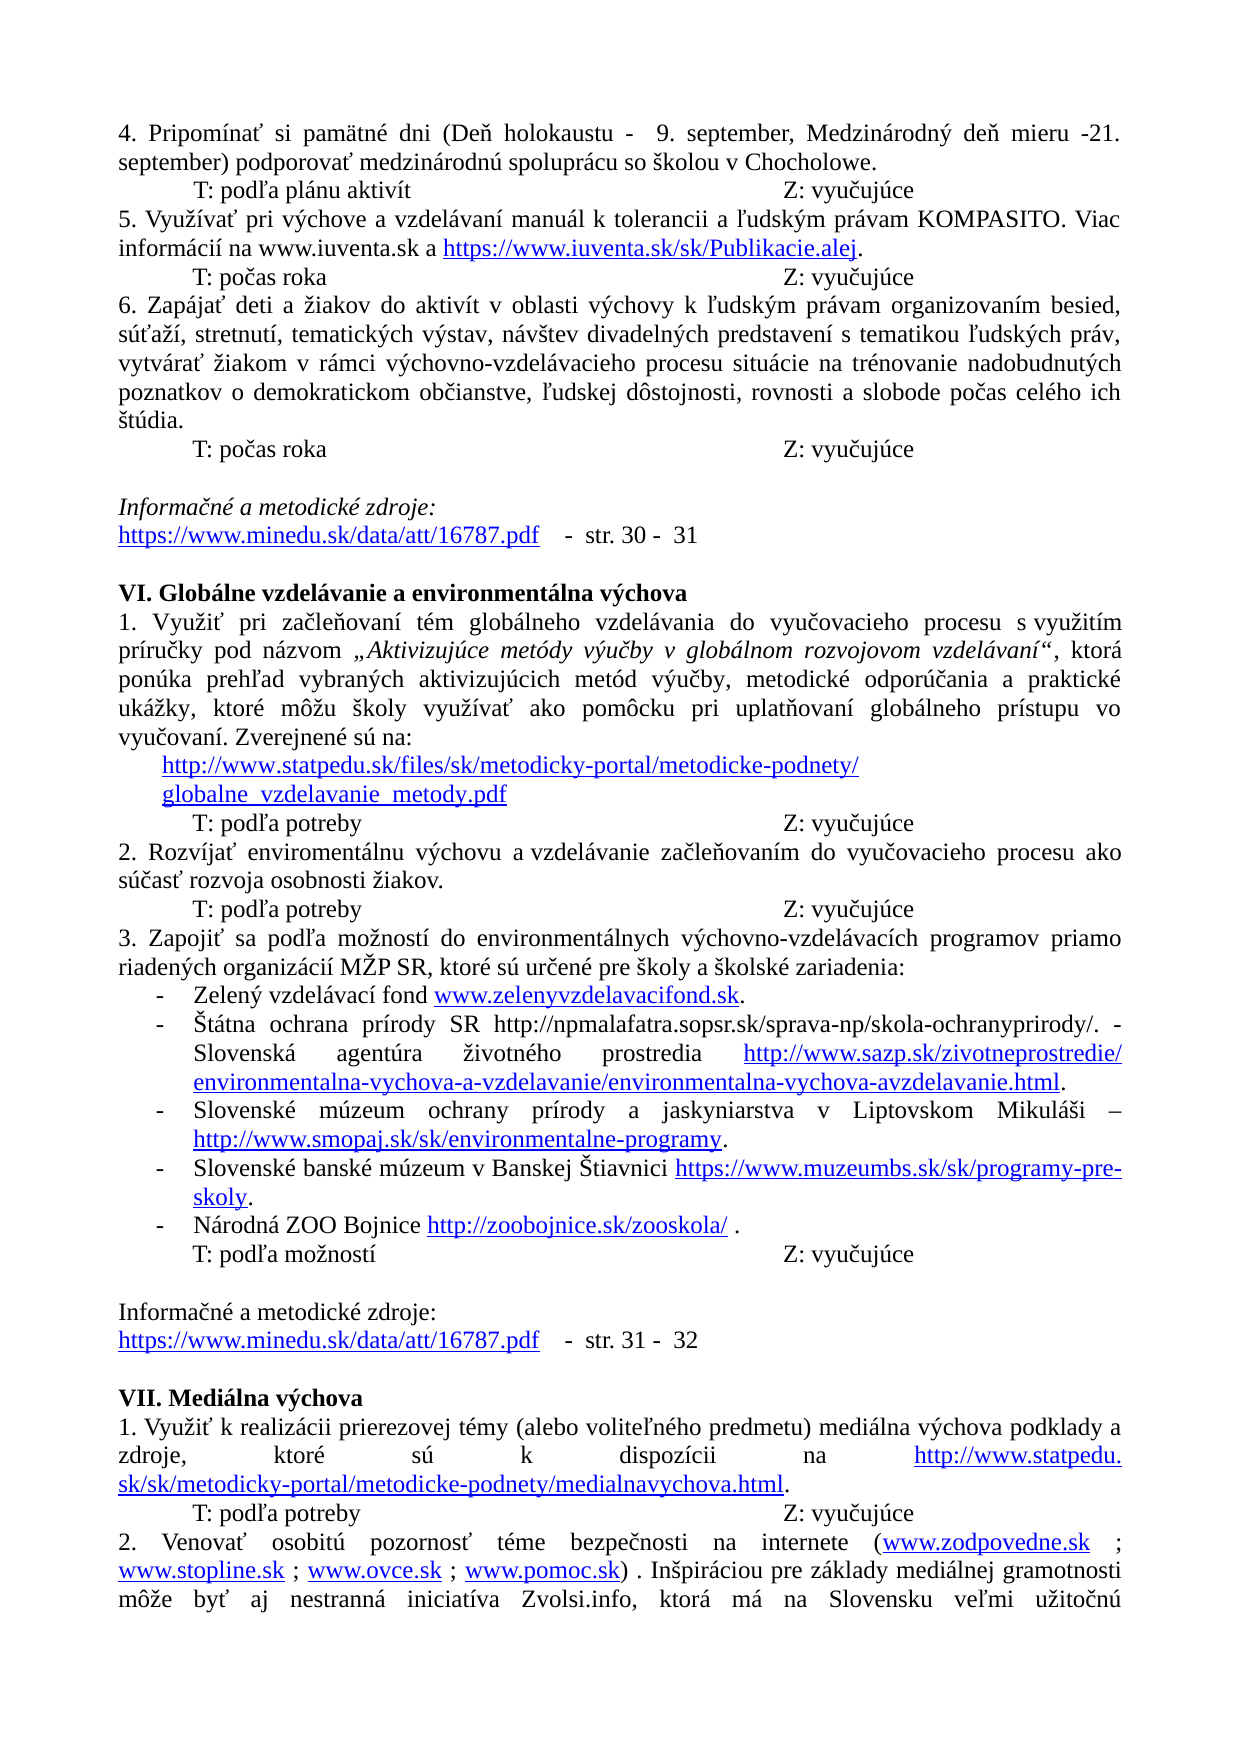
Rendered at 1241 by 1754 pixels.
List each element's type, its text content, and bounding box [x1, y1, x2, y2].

text T: podľa plánu aktivít Z: vyučujúce [118, 176, 1122, 204]
text VI. Globálne vzdelávanie a environmentálna výchova [118, 578, 1122, 607]
list Slovenské banské múzeum v Banskej Štiavnici https://www.muzeumbs.sk/sk/programy-pre-skoly. [156, 1153, 1122, 1211]
text 2. Venovať osobitú pozornosť téme bezpečnosti na internete (www.zodpovedne.sk ; www.stopline.sk ; www.ovce.sk ; www.pomoc.sk) . Inšpiráciou pre základy mediálnej gramotnosti môže byť aj nestranná iniciatíva Zvolsi.info, ktorá má na Slovensku veľmi užitočnú [118, 1527, 1122, 1613]
text T: podľa potreby Z: vyučujúce [162, 808, 1122, 837]
text T: počas roka Z: vyučujúce [118, 434, 1122, 463]
text 4. Pripomínať si pamätné dni (Deň holokaustu - 9. september, Medzinárodný deň mieru -21. september) podporovať medzinárodnú spoluprácu so školou v Chocholowe. [118, 118, 1122, 176]
text 5. Využívať pri výchove a vzdelávaní manuál k tolerancii a ľudským právam KOMPASITO. Viac informácií na www.iuventa.sk a https://www.iuventa.sk/sk/Publikacie.alej. [118, 204, 1122, 262]
text http://www.statpedu.sk/files/sk/metodicky-portal/metodicke-podnety/globalne_vzdelavanie_metody.pdf [162, 751, 1122, 808]
list Zelený vzdelávací fond www.zelenyvzdelavacifond.sk. [156, 981, 1122, 1009]
text 1. Využiť pri začleňovaní tém globálneho vzdelávania do vyučovacieho procesu s využitím príručky pod názvom „Aktivizujúce metódy výučby v globálnom rozvojovom vzdelávaní“, ktorá ponúka prehľad vybraných aktivizujúcich metód výučby, metodické odporúčania a praktické ukážky, ktoré môžu školy využívať ako pomôcku pri uplatňovaní globálneho prístupu vo vyučovaní. Zverejnené sú na: [118, 607, 1122, 751]
list Národná ZOO Bojnice http://zoobojnice.sk/zooskola/ . [156, 1211, 1122, 1239]
text https://www.minedu.sk/data/att/16787.pdf - str. 30 - 31 [118, 521, 1122, 549]
text Informačné a metodické zdroje: [118, 492, 1122, 521]
text 6. Zapájať deti a žiakov do aktivít v oblasti výchovy k ľudským právam organizovaním besied, súťaží, stretnutí, tematických výstav, návštev divadelných predstavení s tematikou ľudských práv, vytvárať žiakom v rámci výchovno-vzdelávacieho procesu situácie na trénovanie nadobudnutých poznatkov o demokratickom občianstve, ľudskej dôstojnosti, rovnosti a slobode počas celého ich štúdia. [118, 291, 1122, 434]
text 1. Využiť k realizácii prierezovej témy (alebo voliteľného predmetu) mediálna výchova podklady a zdroje, ktoré sú k dispozícii na http://www.statpedu. sk/sk/metodicky-portal/metodicke-podnety/medialnavychova.html. [118, 1412, 1122, 1498]
text T: počas roka Z: vyučujúce [118, 262, 1122, 291]
list Slovenské múzeum ochrany prírody a jaskyniarstva v Liptovskom Mikuláši – http://www.smopaj.sk/sk/environmentalne-programy. [156, 1096, 1122, 1153]
text VII. Mediálna výchova [118, 1383, 1122, 1412]
text T: podľa možností Z: vyučujúce [118, 1239, 1122, 1268]
text T: podľa potreby Z: vyučujúce [118, 1498, 1122, 1527]
text https://www.minedu.sk/data/att/16787.pdf - str. 31 - 32 [118, 1326, 1122, 1354]
text T: podľa potreby Z: vyučujúce [118, 894, 1122, 923]
text 3. Zapojiť sa podľa možností do environmentálnych výchovno-vzdelávacích programov priamo riadených organizácií MŽP SR, ktoré sú určené pre školy a školské zariadenia: [118, 923, 1122, 981]
text 2. Rozvíjať enviromentálnu výchovu a vzdelávanie začleňovaním do vyučovacieho procesu ako súčasť rozvoja osobnosti žiakov. [118, 837, 1122, 894]
text Informačné a metodické zdroje: [118, 1297, 1122, 1326]
list Štátna ochrana prírody SR http://npmalafatra.sopsr.sk/sprava-np/skola-ochranyprirody/. - Slovenská agentúra životného prostredia http://www.sazp.sk/zivotneprostredie/ environmentalna-vychova-a-vzdelavanie/environmentalna-vychova-avzdelavanie.html. [156, 1009, 1122, 1096]
